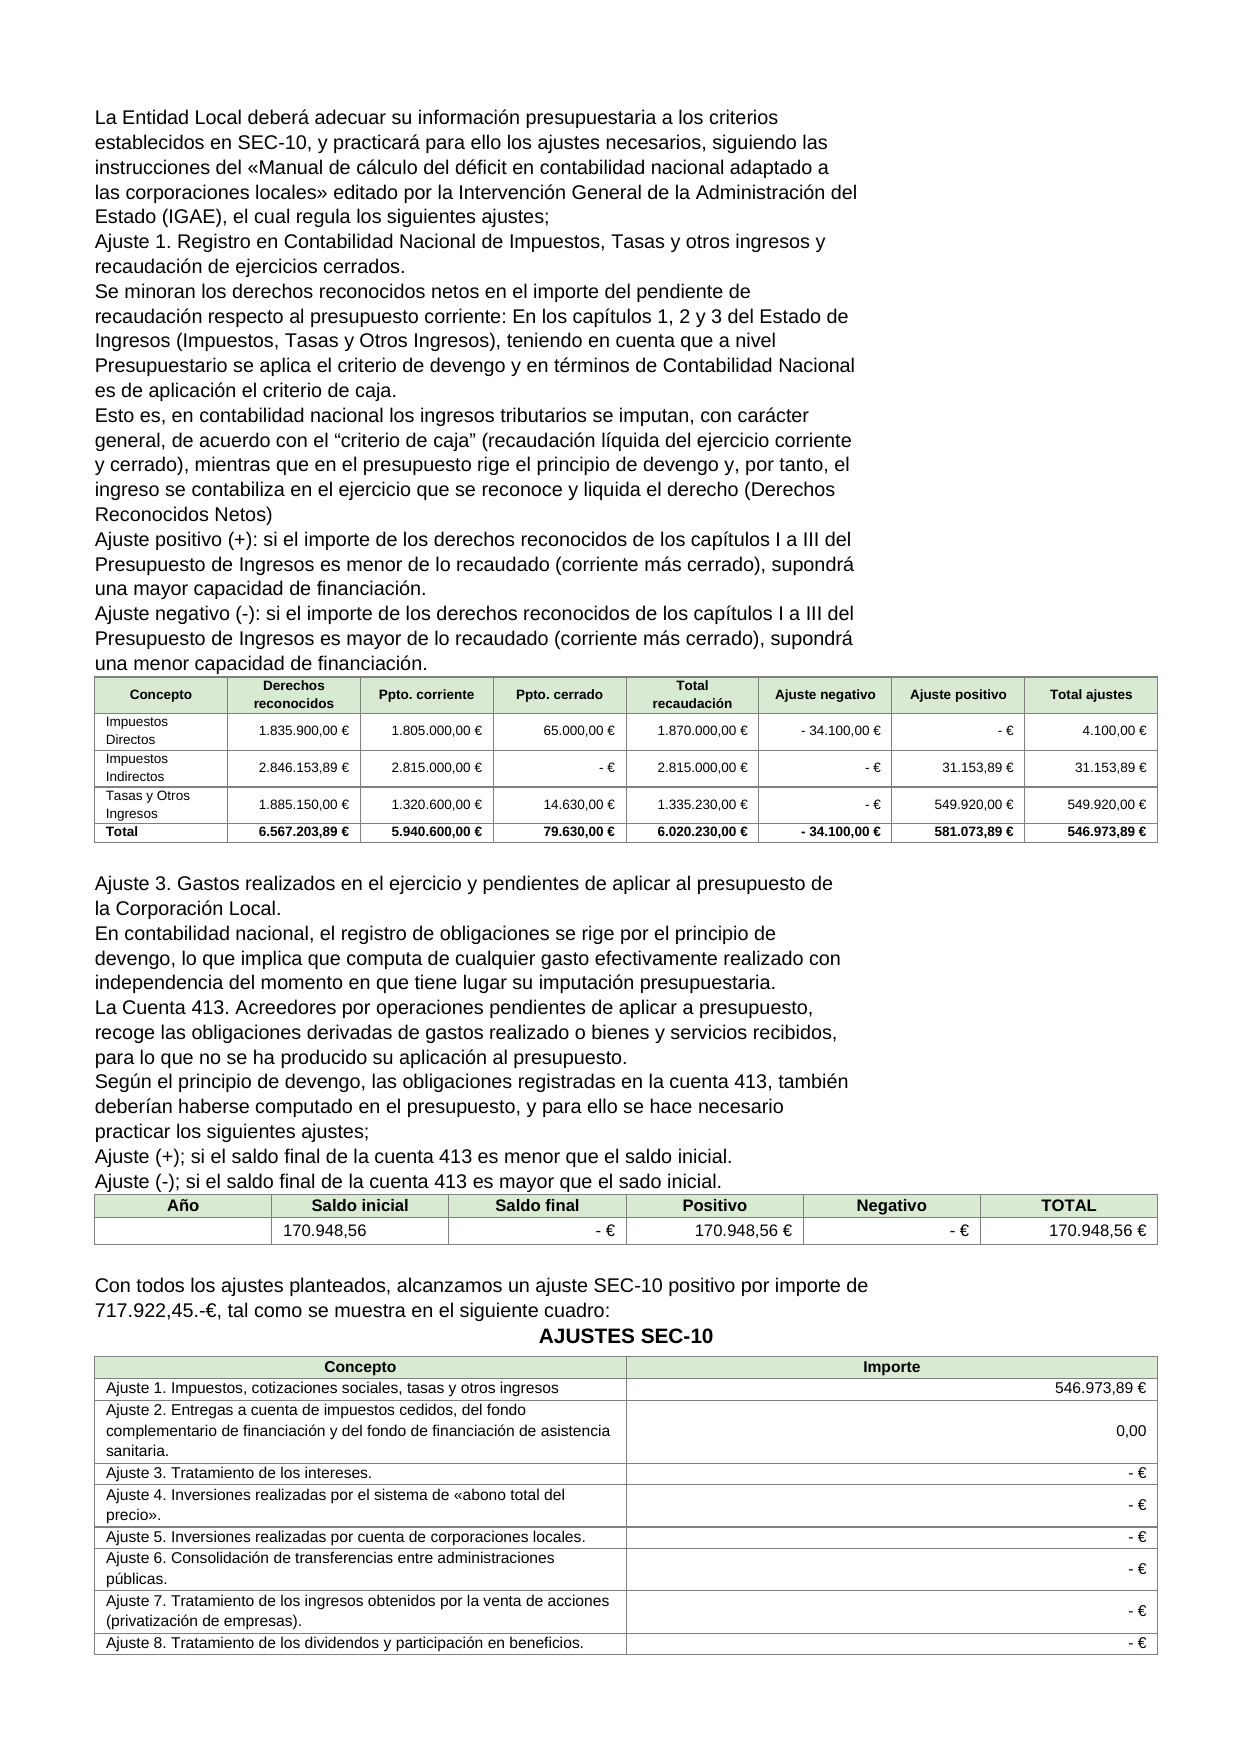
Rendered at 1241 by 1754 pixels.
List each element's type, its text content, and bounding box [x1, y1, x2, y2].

table_header Año [95, 1195, 271, 1217]
table_cell 546.973,89 € [1025, 824, 1157, 842]
text una menor capacidad de financiación. [94, 652, 1157, 674]
table_cell 14.630,00 € [494, 788, 626, 823]
table_cell 65.000,00 € [494, 714, 626, 750]
table_cell Ajuste 4. Inversiones realizadas por el sistema de «abono total del precio». [95, 1485, 626, 1526]
table_header Ppto. corriente [361, 678, 493, 713]
text 717.922,45.-€, tal como se muestra en el siguiente cuadro: [94, 1299, 1157, 1322]
table_cell Total [95, 824, 227, 842]
text En contabilidad nacional, el registro de obligaciones se rige por el principio de [94, 922, 1157, 944]
text Según el principio de devengo, las obligaciones registradas en la cuenta 413, también [94, 1070, 1157, 1093]
text Ajuste positivo (+): si el importe de los derechos reconocidos de los capítulos I a III del [94, 528, 1157, 550]
table_cell Impuestos Indirectos [95, 751, 227, 786]
table_cell 1.870.000,00 € [627, 714, 758, 750]
table_cell 549.920,00 € [892, 788, 1024, 823]
text las corporaciones locales» editado por la Intervención General de la Administración del [94, 181, 1157, 203]
text Con todos los ajustes planteados, alcanzamos un ajuste SEC-10 positivo por importe de [94, 1274, 1157, 1297]
text practicar los siguientes ajustes; [94, 1120, 1157, 1143]
table_cell - € [627, 1634, 1157, 1654]
text recoge las obligaciones derivadas de gastos realizado o bienes y servicios recibidos, [94, 1021, 1157, 1043]
table_cell 1.320.600,00 € [361, 788, 493, 823]
text Ajuste (+); si el saldo final de la cuenta 413 es menor que el saldo inicial. [94, 1145, 1157, 1167]
text AJUSTES SEC-10 [94, 1324, 1157, 1348]
text Se minoran los derechos reconocidos netos en el importe del pendiente de [94, 280, 1157, 302]
table_cell 6.567.203,89 € [228, 824, 360, 842]
table_cell 170.948,56 € [981, 1218, 1157, 1244]
table_cell Ajuste 2. Entregas a cuenta de impuestos cedidos, del fondo complementario de financiación y del fondo de financiación de asistencia sanitaria. [95, 1401, 626, 1462]
table_cell Impuestos Directos [95, 714, 227, 750]
table_header Ajuste negativo [759, 678, 891, 713]
table_header Ajuste positivo [892, 678, 1024, 713]
table_cell 0,00 [627, 1401, 1157, 1462]
text Ingresos (Impuestos, Tasas y Otros Ingresos), teniendo en cuenta que a nivel [94, 329, 1157, 352]
table_cell 546.973,89 € [627, 1379, 1157, 1399]
text para lo que no se ha producido su aplicación al presupuesto. [94, 1046, 1157, 1068]
table_cell - € [804, 1218, 980, 1244]
text Presupuesto de Ingresos es mayor de lo recaudado (corriente más cerrado), supondrá [94, 627, 1157, 649]
table_cell - € [627, 1549, 1157, 1590]
table_cell 79.630,00 € [494, 824, 626, 842]
text Ajuste (-); si el saldo final de la cuenta 413 es mayor que el sado inicial. [94, 1169, 1157, 1192]
table_cell Ajuste 6. Consolidación de transferencias entre administraciones públicas. [95, 1549, 626, 1590]
text Reconocidos Netos) [94, 503, 1157, 526]
table_cell - € [759, 751, 891, 786]
table_cell - € [892, 714, 1024, 750]
text recaudación respecto al presupuesto corriente: En los capítulos 1, 2 y 3 del Estado de [94, 304, 1157, 327]
table_header Derechos reconocidos [228, 678, 360, 713]
table_cell 2.846.153,89 € [228, 751, 360, 786]
text general, de acuerdo con el “criterio de caja” (recaudación líquida del ejercicio corriente [94, 428, 1157, 451]
table_cell 31.153,89 € [892, 751, 1024, 786]
table_cell 170.948,56 € [627, 1218, 803, 1244]
text establecidos en SEC-10, y practicará para ello los ajustes necesarios, siguiendo las [94, 131, 1157, 154]
table_header Importe [627, 1357, 1157, 1378]
table_cell 581.073,89 € [892, 824, 1024, 842]
table_header Concepto [95, 678, 227, 713]
table_cell - € [627, 1591, 1157, 1633]
text instrucciones del «Manual de cálculo del déficit en contabilidad nacional adaptado a [94, 156, 1157, 178]
table_cell - € [627, 1464, 1157, 1484]
text Presupuesto de Ingresos es menor de lo recaudado (corriente más cerrado), supondrá [94, 552, 1157, 575]
text recaudación de ejercicios cerrados. [94, 255, 1157, 278]
table_cell - € [494, 751, 626, 786]
text Ajuste 1. Registro en Contabilidad Nacional de Impuestos, Tasas y otros ingresos y [94, 230, 1157, 253]
table_cell [95, 1218, 271, 1244]
table_cell Tasas y Otros Ingresos [95, 788, 227, 823]
table_header Negativo [804, 1195, 980, 1217]
text Estado (IGAE), el cual regula los siguientes ajustes; [94, 205, 1157, 228]
table_cell - € [627, 1485, 1157, 1526]
table_cell 31.153,89 € [1025, 751, 1157, 786]
table_header Concepto [95, 1357, 626, 1378]
table_cell 1.805.000,00 € [361, 714, 493, 750]
text independencia del momento en que tiene lugar su imputación presupuestaria. [94, 971, 1157, 994]
text y cerrado), mientras que en el presupuesto rige el principio de devengo y, por tanto, el [94, 453, 1157, 476]
table_cell 2.815.000,00 € [361, 751, 493, 786]
table_header TOTAL [981, 1195, 1157, 1217]
table_cell Ajuste 1. Impuestos, cotizaciones sociales, tasas y otros ingresos [95, 1379, 626, 1399]
table_cell 1.885.150,00 € [228, 788, 360, 823]
text deberían haberse computado en el presupuesto, y para ello se hace necesario [94, 1095, 1157, 1118]
text Ajuste 3. Gastos realizados en el ejercicio y pendientes de aplicar al presupuesto de [94, 872, 1157, 895]
text devengo, lo que implica que computa de cualquier gasto efectivamente realizado con [94, 946, 1157, 969]
table_cell 1.835.900,00 € [228, 714, 360, 750]
text una mayor capacidad de financiación. [94, 577, 1157, 600]
table_header Ppto. cerrado [494, 678, 626, 713]
text La Entidad Local deberá adecuar su información presupuestaria a los criterios [94, 106, 1157, 129]
table_header Saldo inicial [272, 1195, 448, 1217]
text es de aplicación el criterio de caja. [94, 379, 1157, 402]
table_header Saldo final [449, 1195, 626, 1217]
text Presupuestario se aplica el criterio de devengo y en términos de Contabilidad Nacional [94, 354, 1157, 377]
table_cell 5.940.600,00 € [361, 824, 493, 842]
table_cell Ajuste 3. Tratamiento de los intereses. [95, 1464, 626, 1484]
text ingreso se contabiliza en el ejercicio que se reconoce y liquida el derecho (Derechos [94, 478, 1157, 501]
text la Corporación Local. [94, 897, 1157, 919]
table_cell - € [759, 788, 891, 823]
table_cell Ajuste 7. Tratamiento de los ingresos obtenidos por la venta de acciones (privatización de empresas). [95, 1591, 626, 1633]
text La Cuenta 413. Acreedores por operaciones pendientes de aplicar a presupuesto, [94, 996, 1157, 1019]
table_cell 2.815.000,00 € [627, 751, 758, 786]
table_cell - € [627, 1528, 1157, 1548]
table_cell 1.335.230,00 € [627, 788, 758, 823]
table_cell 549.920,00 € [1025, 788, 1157, 823]
table_cell - 34.100,00 € [759, 824, 891, 842]
table_header Total ajustes [1025, 678, 1157, 713]
table_cell 4.100,00 € [1025, 714, 1157, 750]
table_cell Ajuste 5. Inversiones realizadas por cuenta de corporaciones locales. [95, 1528, 626, 1548]
table_cell Ajuste 8. Tratamiento de los dividendos y participación en beneficios. [95, 1634, 626, 1654]
table_cell 170.948,56 [272, 1218, 448, 1244]
table_cell - € [449, 1218, 626, 1244]
table_header Positivo [627, 1195, 803, 1217]
table_cell - 34.100,00 € [759, 714, 891, 750]
text Ajuste negativo (-): si el importe de los derechos reconocidos de los capítulos I a III del [94, 602, 1157, 625]
text Esto es, en contabilidad nacional los ingresos tributarios se imputan, con carácter [94, 404, 1157, 426]
table_header Total recaudación [627, 678, 758, 713]
table_cell 6.020.230,00 € [627, 824, 758, 842]
